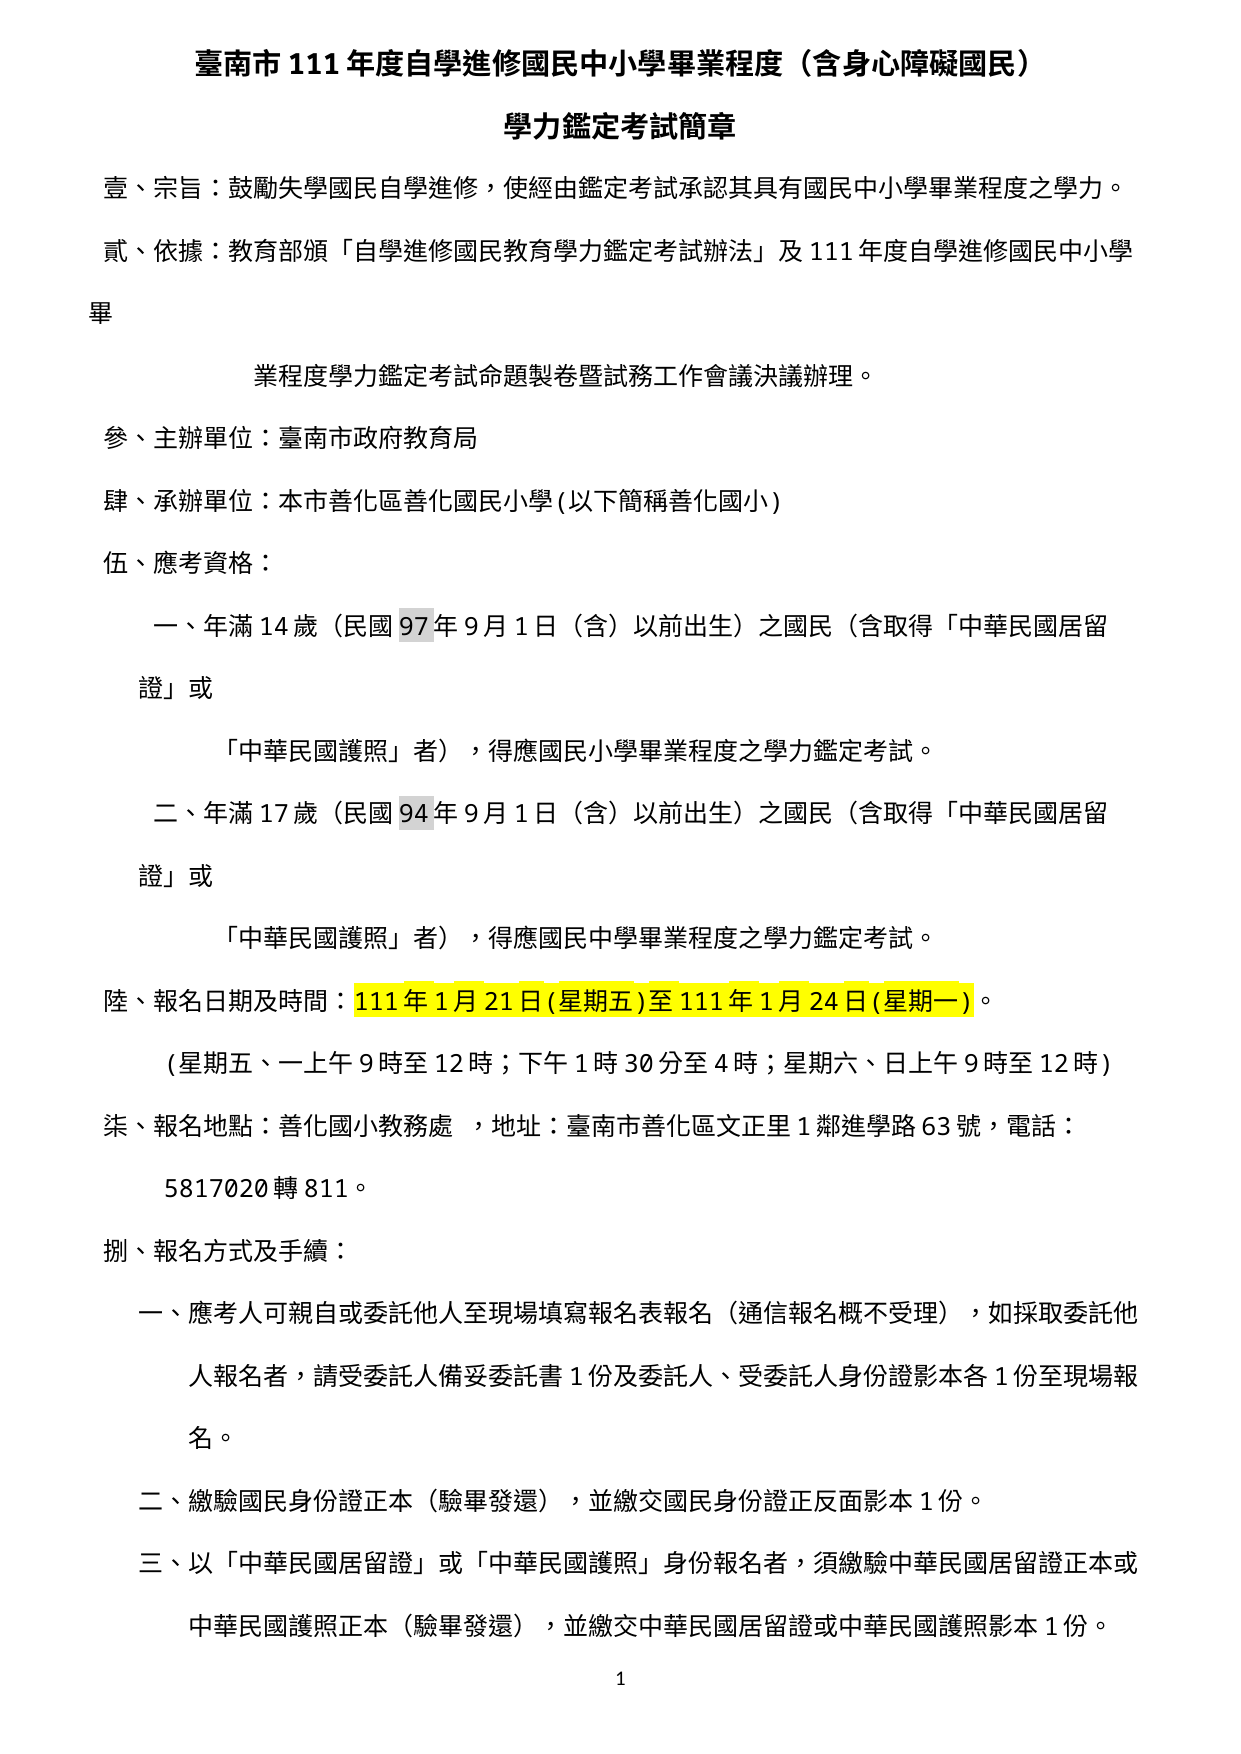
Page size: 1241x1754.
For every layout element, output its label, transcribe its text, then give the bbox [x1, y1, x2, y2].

text 肆、承辦單位：本市善化區善化國民小學(以下簡稱善化國小) [89, 458, 1152, 520]
text 臺南市111年度自學進修國民中小學畢業程度（含身心障礙國民） [89, 20, 1152, 83]
text 參、主辦單位：臺南市政府教育局 [89, 395, 1152, 458]
text 三、以「中華民國居留證」或「中華民國護照」身份報名者，須繳驗中華民國居留證正本或中華民國護照正本（驗畢發還），並繳交中華民國居留證或中華民國護照影本1份。 [139, 1520, 1152, 1645]
text 貳、依據：教育部頒「自學進修國民教育學力鑑定考試辦法」及111年度自學進修國民中小學畢 [89, 208, 1152, 333]
text 柒、報名地點：善化國小教務處 ，地址：臺南市善化區文正里1鄰進學路63號，電話：5817020轉811。 [89, 1083, 1152, 1208]
text (星期五、一上午9時至12時；下午1時30分至4時；星期六、日上午9時至12時) [164, 1020, 1152, 1083]
text 學力鑑定考試簡章 [89, 83, 1152, 145]
text 伍、應考資格： [89, 520, 1152, 583]
text 捌、報名方式及手續： [89, 1208, 1152, 1270]
text 二、年滿17歲（民國94年9月1日（含）以前出生）之國民（含取得「中華民國居留證」或 [139, 770, 1152, 895]
text 「中華民國護照」者），得應國民小學畢業程度之學力鑑定考試。 [139, 708, 1152, 770]
text 陸、報名日期及時間：111年1月21日(星期五)至111年1月24日(星期一)。 [89, 958, 1152, 1020]
text 一、年滿14歲（民國97年9月1日（含）以前出生）之國民（含取得「中華民國居留證」或 [139, 583, 1152, 708]
text 業程度學力鑑定考試命題製卷暨試務工作會議決議辦理。 [89, 333, 1152, 395]
text 一、應考人可親自或委託他人至現場填寫報名表報名（通信報名概不受理），如採取委託他人報名者，請受委託人備妥委託書1份及委託人、受委託人身份證影本各1份至現場報名。 [139, 1270, 1152, 1458]
text 壹、宗旨：鼓勵失學國民自學進修，使經由鑑定考試承認其具有國民中小學畢業程度之學力。 [103, 145, 1152, 208]
text 「中華民國護照」者），得應國民中學畢業程度之學力鑑定考試。 [139, 895, 1152, 958]
text 二、繳驗國民身份證正本（驗畢發還），並繳交國民身份證正反面影本1份。 [139, 1458, 1152, 1520]
